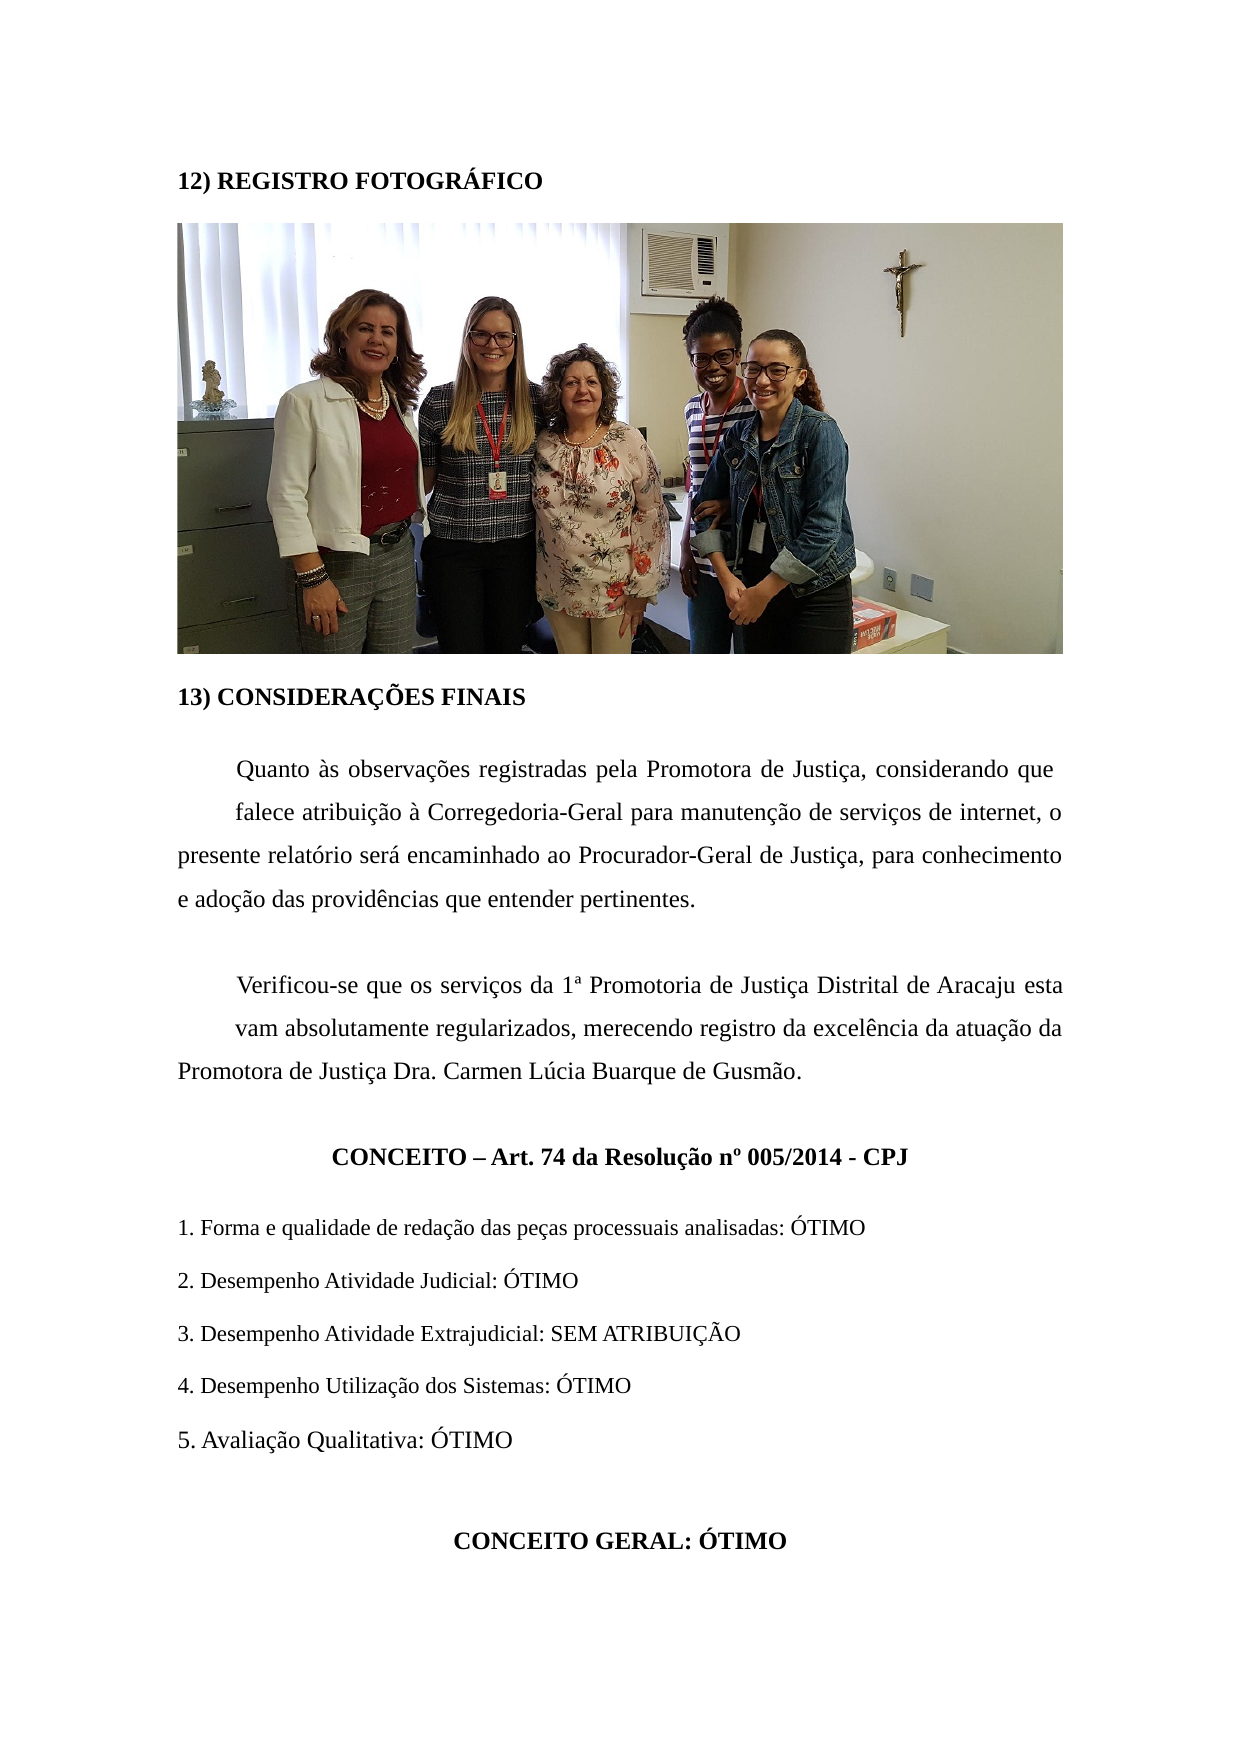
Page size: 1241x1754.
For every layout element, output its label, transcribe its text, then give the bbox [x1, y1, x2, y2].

text 5. Avaliação Qualitativa: ÓTIMO [177, 1425, 1063, 1454]
text 1. Forma e qualidade de redação das peças processuais analisadas: ÓTIMO [177, 1214, 1063, 1241]
text 13) CONSIDERAÇÕES FINAIS [177, 682, 1063, 711]
text 2. Desempenho Atividade Judicial: ÓTIMO [177, 1267, 1063, 1293]
text 4. Desempenho Utilização dos Sistemas: ÓTIMO [177, 1372, 1063, 1399]
text 3. Desempenho Atividade Extrajudicial: SEM ATRIBUIÇÃO [177, 1320, 1063, 1346]
picture [177, 223, 1063, 654]
text Verificou-se que os serviços da 1ª Promotoria de Justiça Distrital de Aracaju esta vam absolutamente regularizados, merecendo registro da excelência da atuação da Promotora de Justiça Dra. Carmen Lúcia Buarque de Gusmão. [177, 970, 1063, 1085]
text CONCEITO – Art. 74 da Resolução nº 005/2014 - CPJ [177, 1142, 1063, 1171]
text Quanto às observações registradas pela Promotora de Justiça, considerando que falece atribuição à Corregedoria-Geral para manutenção de serviços de internet, o presente relatório será encaminhado ao Procurador-Geral de Justiça, para conhecimento e adoção das providências que entender pertinentes. [177, 754, 1063, 912]
text 12) REGISTRO FOTOGRÁFICO [177, 166, 1063, 194]
text CONCEITO GERAL: ÓTIMO [177, 1526, 1063, 1554]
